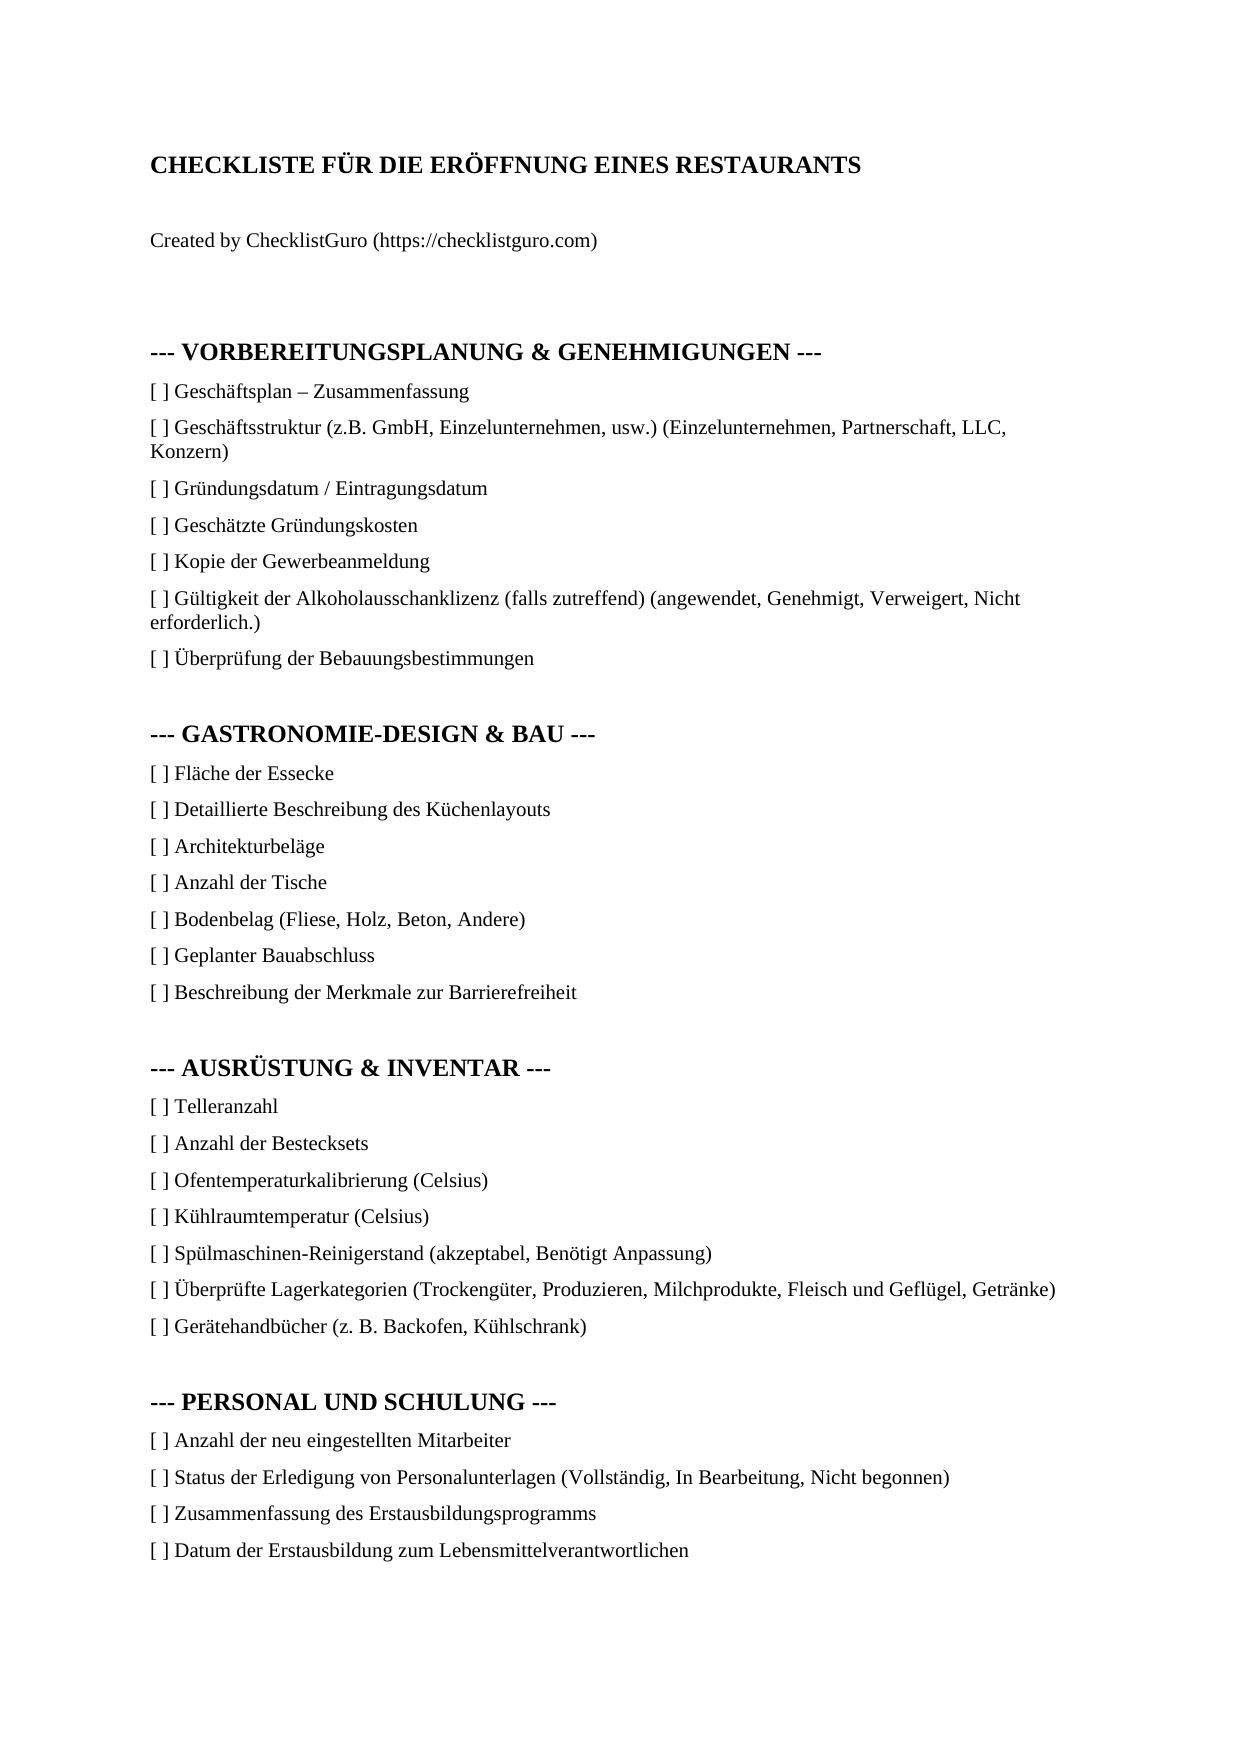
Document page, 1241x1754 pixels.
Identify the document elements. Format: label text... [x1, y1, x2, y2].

text CHECKLISTE FÜR DIE ERÖFFNUNG EINES RESTAURANTS [150, 150, 1090, 179]
text [ ] Telleranzahl [150, 1094, 1090, 1118]
text --- VORBEREITUNGSPLANUNG & GENEHMIGUNGEN --- [150, 337, 1090, 366]
text [ ] Anzahl der Tische [150, 870, 1090, 894]
text [ ] Zusammenfassung des Erstausbildungsprogramms [150, 1501, 1090, 1525]
text [ ] Anzahl der Bestecksets [150, 1131, 1090, 1155]
text --- AUSRÜSTUNG & INVENTAR --- [150, 1053, 1090, 1082]
text [ ] Kopie der Gewerbeanmeldung [150, 549, 1090, 573]
text [ ] Überprüfung der Bebauungsbestimmungen [150, 646, 1090, 670]
text [ ] Bodenbelag (Fliese, Holz, Beton, Andere) [150, 907, 1090, 931]
text --- PERSONAL UND SCHULUNG --- [150, 1387, 1090, 1416]
text [ ] Gerätehandbücher (z. B. Backofen, Kühlschrank) [150, 1314, 1090, 1338]
text [ ] Spülmaschinen-Reinigerstand (akzeptabel, Benötigt Anpassung) [150, 1241, 1090, 1265]
text [ ] Beschreibung der Merkmale zur Barrierefreiheit [150, 980, 1090, 1004]
text [ ] Gründungsdatum / Eintragungsdatum [150, 476, 1090, 500]
text [ ] Geschäftsplan – Zusammenfassung [150, 379, 1090, 403]
text [ ] Anzahl der neu eingestellten Mitarbeiter [150, 1428, 1090, 1452]
text [ ] Geplanter Bauabschluss [150, 943, 1090, 967]
text [ ] Fläche der Essecke [150, 761, 1090, 785]
text [ ] Ofentemperaturkalibrierung (Celsius) [150, 1167, 1090, 1192]
text [ ] Geschäftsstruktur (z.B. GmbH, Einzelunternehmen, usw.) (Einzelunternehmen, Partnerschaft, LLC, Konzern) [150, 415, 1090, 463]
text [ ] Datum der Erstausbildung zum Lebensmittelverantwortlichen [150, 1538, 1090, 1562]
text [ ] Detaillierte Beschreibung des Küchenlayouts [150, 797, 1090, 821]
text [ ] Kühlraumtemperatur (Celsius) [150, 1204, 1090, 1228]
text [ ] Gültigkeit der Alkoholausschanklizenz (falls zutreffend) (angewendet, Genehmigt, Verweigert, Nicht erforderlich.) [150, 586, 1090, 634]
text Created by ChecklistGuro (https://checklistguro.com) [150, 228, 1090, 252]
text [ ] Geschätzte Gründungskosten [150, 512, 1090, 537]
text [ ] Architekturbeläge [150, 834, 1090, 858]
text --- GASTRONOMIE-DESIGN & BAU --- [150, 719, 1090, 748]
text [ ] Status der Erledigung von Personalunterlagen (Vollständig, In Bearbeitung, Nicht begonnen) [150, 1465, 1090, 1489]
text [ ] Überprüfte Lagerkategorien (Trockengüter, Produzieren, Milchprodukte, Fleisch und Geflügel, Getränke) [150, 1277, 1090, 1301]
